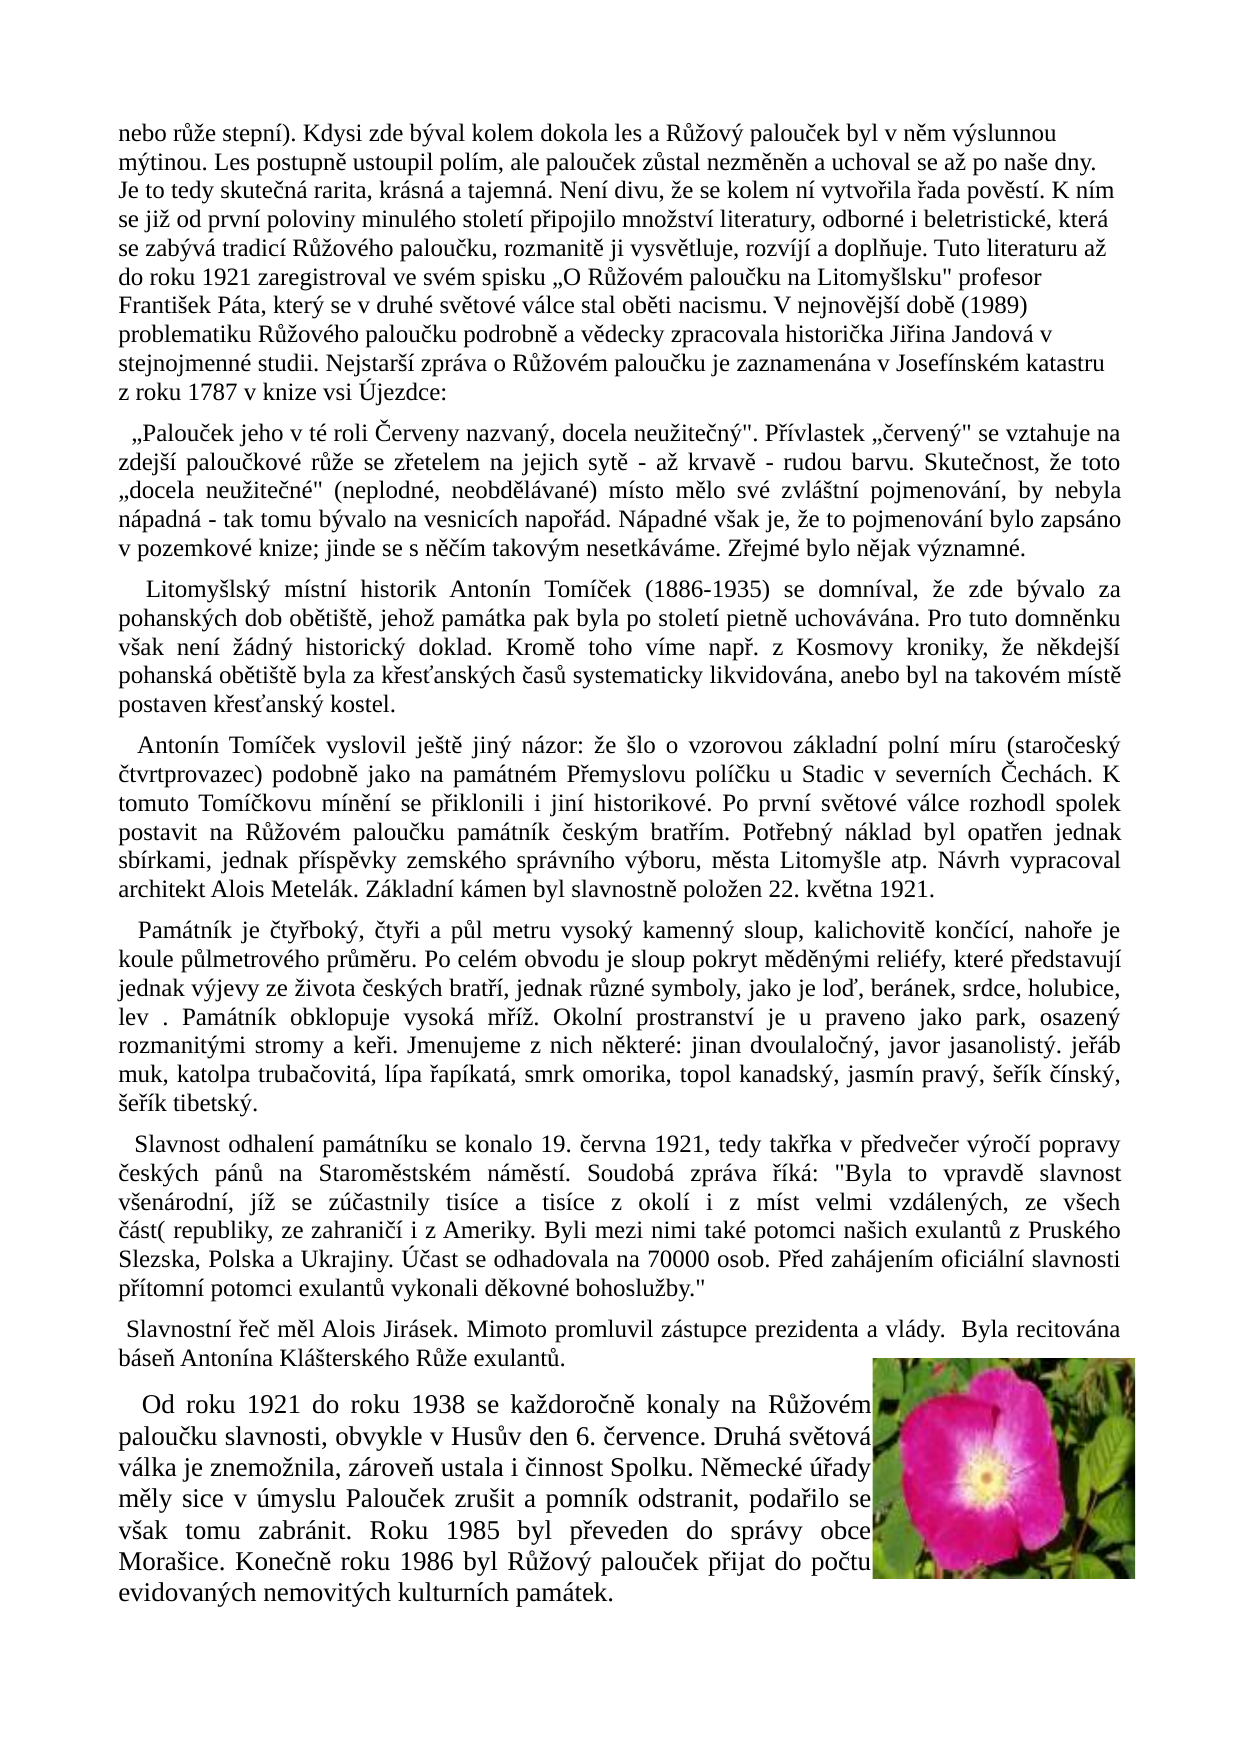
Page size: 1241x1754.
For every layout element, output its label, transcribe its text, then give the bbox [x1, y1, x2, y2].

picture [872, 1358, 1136, 1579]
text nebo růže stepní). Kdysi zde býval kolem dokola les a Růžový palouček byl v něm výslunnou mýtinou. Les postupně ustoupil polím, ale palouček zůstal nezměněn a uchoval se až po naše dny. Je to tedy skutečná rarita, krásná a tajemná. Není divu, že se kolem ní vytvořila řada pověstí. K ním se již od první poloviny minulého století připojilo množství literatury, odborné i beletristické, která se zabývá tradicí Růžového paloučku, rozmanitě ji vysvětluje, rozvíjí a doplňuje. Tuto literaturu až do roku 1921 zaregistroval ve svém spisku „O Růžovém paloučku na Litomyšlsku" profesor František Páta, který se v druhé světové válce stal oběti nacismu. V nejnovější době (1989) problematiku Růžového paloučku podrobně a vědecky zpracovala historička Jiřina Jandová v stejnojmenné studii. Nejstarší zpráva o Růžovém paloučku je zaznamenána v Josefínském katastru z roku 1787 v knize vsi Újezdce: [118, 118, 1122, 406]
text Litomyšlský místní historik Antonín Tomíček (1886-1935) se domníval, že zde bývalo za pohanských dob obětiště, jehož památka pak byla po století pietně uchovávána. Pro tuto domněnku však není žádný historický doklad. Kromě toho víme např. z Kosmovy kroniky, že někdejší pohanská obětiště byla za křesťanských časů systematicky likvidována, anebo byl na takovém místě postaven křesťanský kostel. [118, 574, 1122, 718]
text Památník je čtyřboký, čtyři a půl metru vysoký kamenný sloup, kalichovitě končící, nahoře je koule půlmetrového průměru. Po celém obvodu je sloup pokryt měděnými reliéfy, které představují jednak výjevy ze života českých bratří, jednak různé symboly, jako je loď, beránek, srdce, holubice, lev . Památník obklopuje vysoká mříž. Okolní prostranství je u praveno jako park, osazený rozmanitými stromy a keři. Jmenujeme z nich některé: jinan dvoulaločný, javor jasanolistý. jeřáb muk, katolpa trubačovitá, lípa řapíkatá, smrk omorika, topol kanadský, jasmín pravý, šeřík čínský, šeřík tibetský. [118, 916, 1122, 1117]
text Antonín Tomíček vyslovil ještě jiný názor: že šlo o vzorovou základní polní míru (staročeský čtvrtprovazec) podobně jako na památném Přemyslovu políčku u Stadic v severních Čechách. K tomuto Tomíčkovu mínění se přiklonili i jiní historikové. Po první světové válce rozhodl spolek postavit na Růžovém paloučku památník českým bratřím. Potřebný náklad byl opatřen jednak sbírkami, jednak příspěvky zemského správního výboru, města Litomyšle atp. Návrh vypracoval architekt Alois Metelák. Základní kámen byl slavnostně položen 22. května 1921. [118, 731, 1122, 903]
text „Palouček jeho v té roli Červeny nazvaný, docela neužitečný". Přívlastek „červený" se vztahuje na zdejší paloučkové růže se zřetelem na jejich sytě - až krvavě - rudou barvu. Skutečnost, že toto „docela neužitečné" (neplodné, neobdělávané) místo mělo své zvláštní pojmenování, by nebyla nápadná - tak tomu bývalo na vesnicích napořád. Nápadné však je, že to pojmenování bylo zapsáno v pozemkové knize; jinde se s něčím takovým nesetkáváme. Zřejmé bylo nějak významné. [118, 418, 1122, 562]
text Slavnostní řeč měl Alois Jirásek. Mimoto promluvil zástupce prezidenta a vlády. Byla recitována báseň Antonína Klášterského Růže exulantů. [118, 1314, 1122, 1372]
text Od roku 1921 do roku 1938 se každoročně konaly na Růžovém paloučku slavnosti, obvykle v Husův den 6. července. Druhá světová válka je znemožnila, zároveň ustala i činnost Spolku. Německé úřady měly sice v úmyslu Palouček zrušit a pomník odstranit, podařilo se však tomu zabránit. Roku 1985 byl převeden do správy obce Morašice. Konečně roku 1986 byl Růžový palouček přijat do počtu evidovaných nemovitých kulturních památek. [118, 1384, 1122, 1607]
text Slavnost odhalení památníku se konalo 19. června 1921, tedy takřka v předvečer výročí popravy českých pánů na Staroměstském náměstí. Soudobá zpráva říká: "Byla to vpravdě slavnost všenárodní, jíž se zúčastnily tisíce a tisíce z okolí i z míst velmi vzdálených, ze všech část( republiky, ze zahraničí i z Ameriky. Byli mezi nimi také potomci našich exulantů z Pruského Slezska, Polska a Ukrajiny. Účast se odhadovala na 70000 osob. Před zahájením oficiální slavnosti přítomní potomci exulantů vykonali děkovné bohoslužby." [118, 1129, 1122, 1302]
